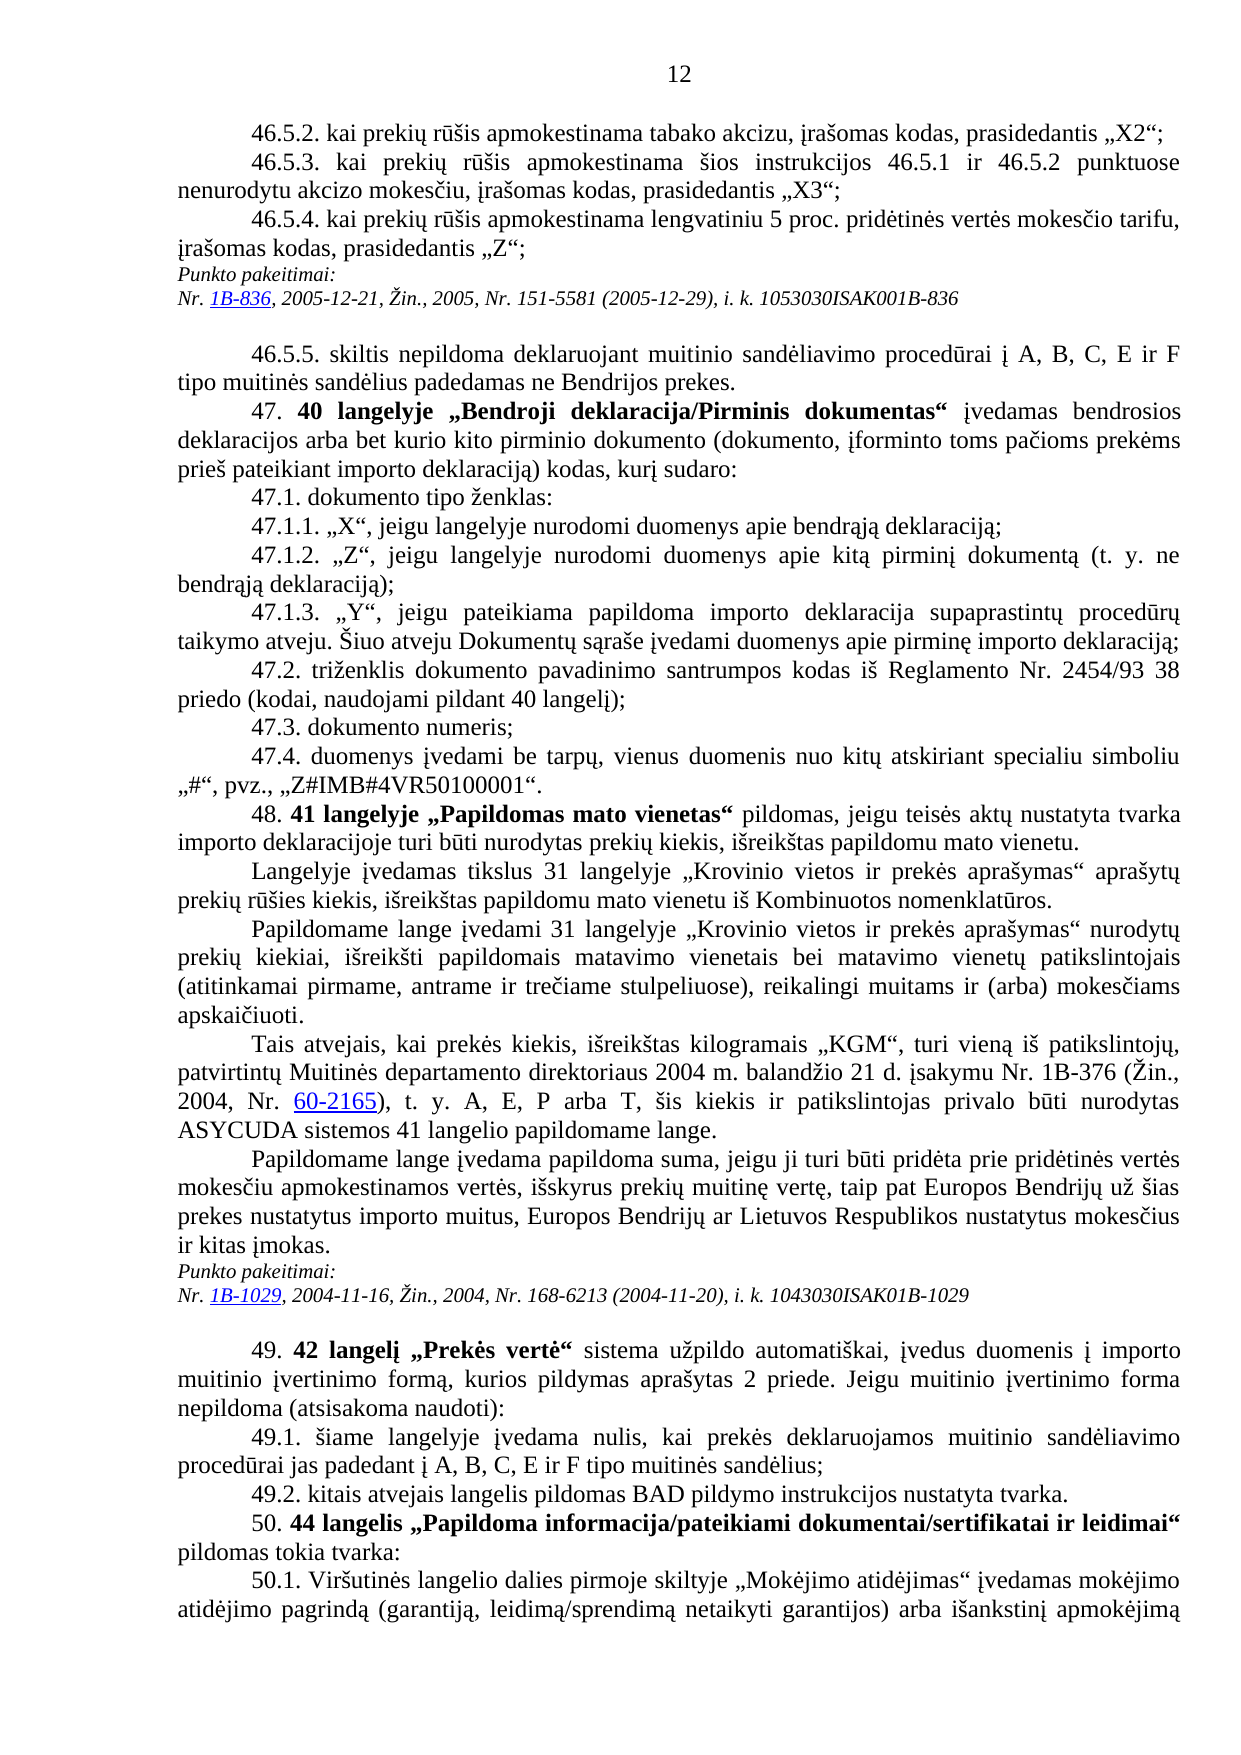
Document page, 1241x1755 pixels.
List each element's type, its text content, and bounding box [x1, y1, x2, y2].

text Nr. 1B-1029, 2004-11-16, Žin., 2004, Nr. 168-6213 (2004-11-20), i. k. 1043030ISAK01B-1029 [177, 1283, 1181, 1307]
text 46.5.4. kai prekių rūšis apmokestinama lengvatiniu 5 proc. pridėtinės vertės mokesčio tarifu, įrašomas kodas, prasidedantis „Z“; [177, 204, 1181, 262]
text Papildomame lange įvedama papildoma suma, jeigu ji turi būti pridėta prie pridėtinės vertės mokesčiu apmokestinamos vertės, išskyrus prekių muitinę vertę, taip pat Europos Bendrijų už šias prekes nustatytus importo muitus, Europos Bendrijų ar Lietuvos Respublikos nustatytus mokesčius ir kitas įmokas. [177, 1144, 1181, 1259]
text 49. 42 langelį „Prekės vertė“ sistema užpildo automatiškai, įvedus duomenis į importo muitinio įvertinimo formą, kurios pildymas aprašytas 2 priede. Jeigu muitinio įvertinimo forma nepildoma (atsisakoma naudoti): [177, 1336, 1181, 1422]
text 50.1. Viršutinės langelio dalies pirmoje skiltyje „Mokėjimo atidėjimas“ įvedamas mokėjimo atidėjimo pagrindą (garantiją, leidimą/sprendimą netaikyti garantijos) arba išankstinį apmokėjimą [177, 1566, 1181, 1623]
text 46.5.3. kai prekių rūšis apmokestinama šios instrukcijos 46.5.1 ir 46.5.2 punktuose nenurodytu akcizo mokesčiu, įrašomas kodas, prasidedantis „X3“; [177, 147, 1181, 204]
text 47.1. dokumento tipo ženklas: [177, 482, 1181, 511]
text 47. 40 langelyje „Bendroji deklaracija/Pirminis dokumentas“ įvedamas bendrosios deklaracijos arba bet kurio kito pirminio dokumento (dokumento, įforminto toms pačioms prekėms prieš pateikiant importo deklaraciją) kodas, kurį sudaro: [177, 396, 1181, 482]
text 47.2. triženklis dokumento pavadinimo santrumpos kodas iš Reglamento Nr. 2454/93 38 priedo (kodai, naudojami pildant 40 langelį); [177, 655, 1181, 712]
text 48. 41 langelyje „Papildomas mato vienetas“ pildomas, jeigu teisės aktų nustatyta tvarka importo deklaracijoje turi būti nurodytas prekių kiekis, išreikštas papildomu mato vienetu. [177, 799, 1181, 856]
text 47.1.2. „Z“, jeigu langelyje nurodomi duomenys apie kitą pirminį dokumentą (t. y. ne bendrąją deklaraciją); [177, 540, 1181, 597]
text 47.3. dokumento numeris; [177, 712, 1181, 741]
text Punkto pakeitimai: [177, 262, 1181, 286]
text Punkto pakeitimai: [177, 1259, 1181, 1283]
text Papildomame lange įvedami 31 langelyje „Krovinio vietos ir prekės aprašymas“ nurodytų prekių kiekiai, išreikšti papildomais matavimo vienetais bei matavimo vienetų patikslintojais (atitinkamai pirmame, antrame ir trečiame stulpeliuose), reikalingi muitams ir (arba) mokesčiams apskaičiuoti. [177, 914, 1181, 1029]
text Nr. 1B-836, 2005-12-21, Žin., 2005, Nr. 151-5581 (2005-12-29), i. k. 1053030ISAK001B-836 [177, 286, 1181, 310]
text 49.2. kitais atvejais langelis pildomas BAD pildymo instrukcijos nustatyta tvarka. [177, 1479, 1181, 1508]
text 46.5.5. skiltis nepildoma deklaruojant muitinio sandėliavimo procedūrai į A, B, C, E ir F tipo muitinės sandėlius padedamas ne Bendrijos prekes. [177, 339, 1181, 396]
text Tais atvejais, kai prekės kiekis, išreikštas kilogramais „KGM“, turi vieną iš patikslintojų, patvirtintų Muitinės departamento direktoriaus 2004 m. balandžio 21 d. įsakymu Nr. 1B-376 (Žin., 2004, Nr. 60-2165), t. y. A, E, P arba T, šis kiekis ir patikslintojas privalo būti nurodytas ASYCUDA sistemos 41 langelio papildomame lange. [177, 1029, 1181, 1144]
text 47.1.3. „Y“, jeigu pateikiama papildoma importo deklaracija supaprastintų procedūrų taikymo atveju. Šiuo atveju Dokumentų sąraše įvedami duomenys apie pirminę importo deklaraciją; [177, 597, 1181, 655]
text 47.1.1. „X“, jeigu langelyje nurodomi duomenys apie bendrąją deklaraciją; [177, 511, 1181, 540]
text 49.1. šiame langelyje įvedama nulis, kai prekės deklaruojamos muitinio sandėliavimo procedūrai jas padedant į A, B, C, E ir F tipo muitinės sandėlius; [177, 1422, 1181, 1479]
text 47.4. duomenys įvedami be tarpų, vienus duomenis nuo kitų atskiriant specialiu simboliu „#“, pvz., „Z#IMB#4VR50100001“. [177, 741, 1181, 799]
text Langelyje įvedamas tikslus 31 langelyje „Krovinio vietos ir prekės aprašymas“ aprašytų prekių rūšies kiekis, išreikštas papildomu mato vienetu iš Kombinuotos nomenklatūros. [177, 856, 1181, 914]
text 46.5.2. kai prekių rūšis apmokestinama tabako akcizu, įrašomas kodas, prasidedantis „X2“; [177, 118, 1181, 147]
text 50. 44 langelis „Papildoma informacija/pateikiami dokumentai/sertifikatai ir leidimai“ pildomas tokia tvarka: [177, 1508, 1181, 1566]
